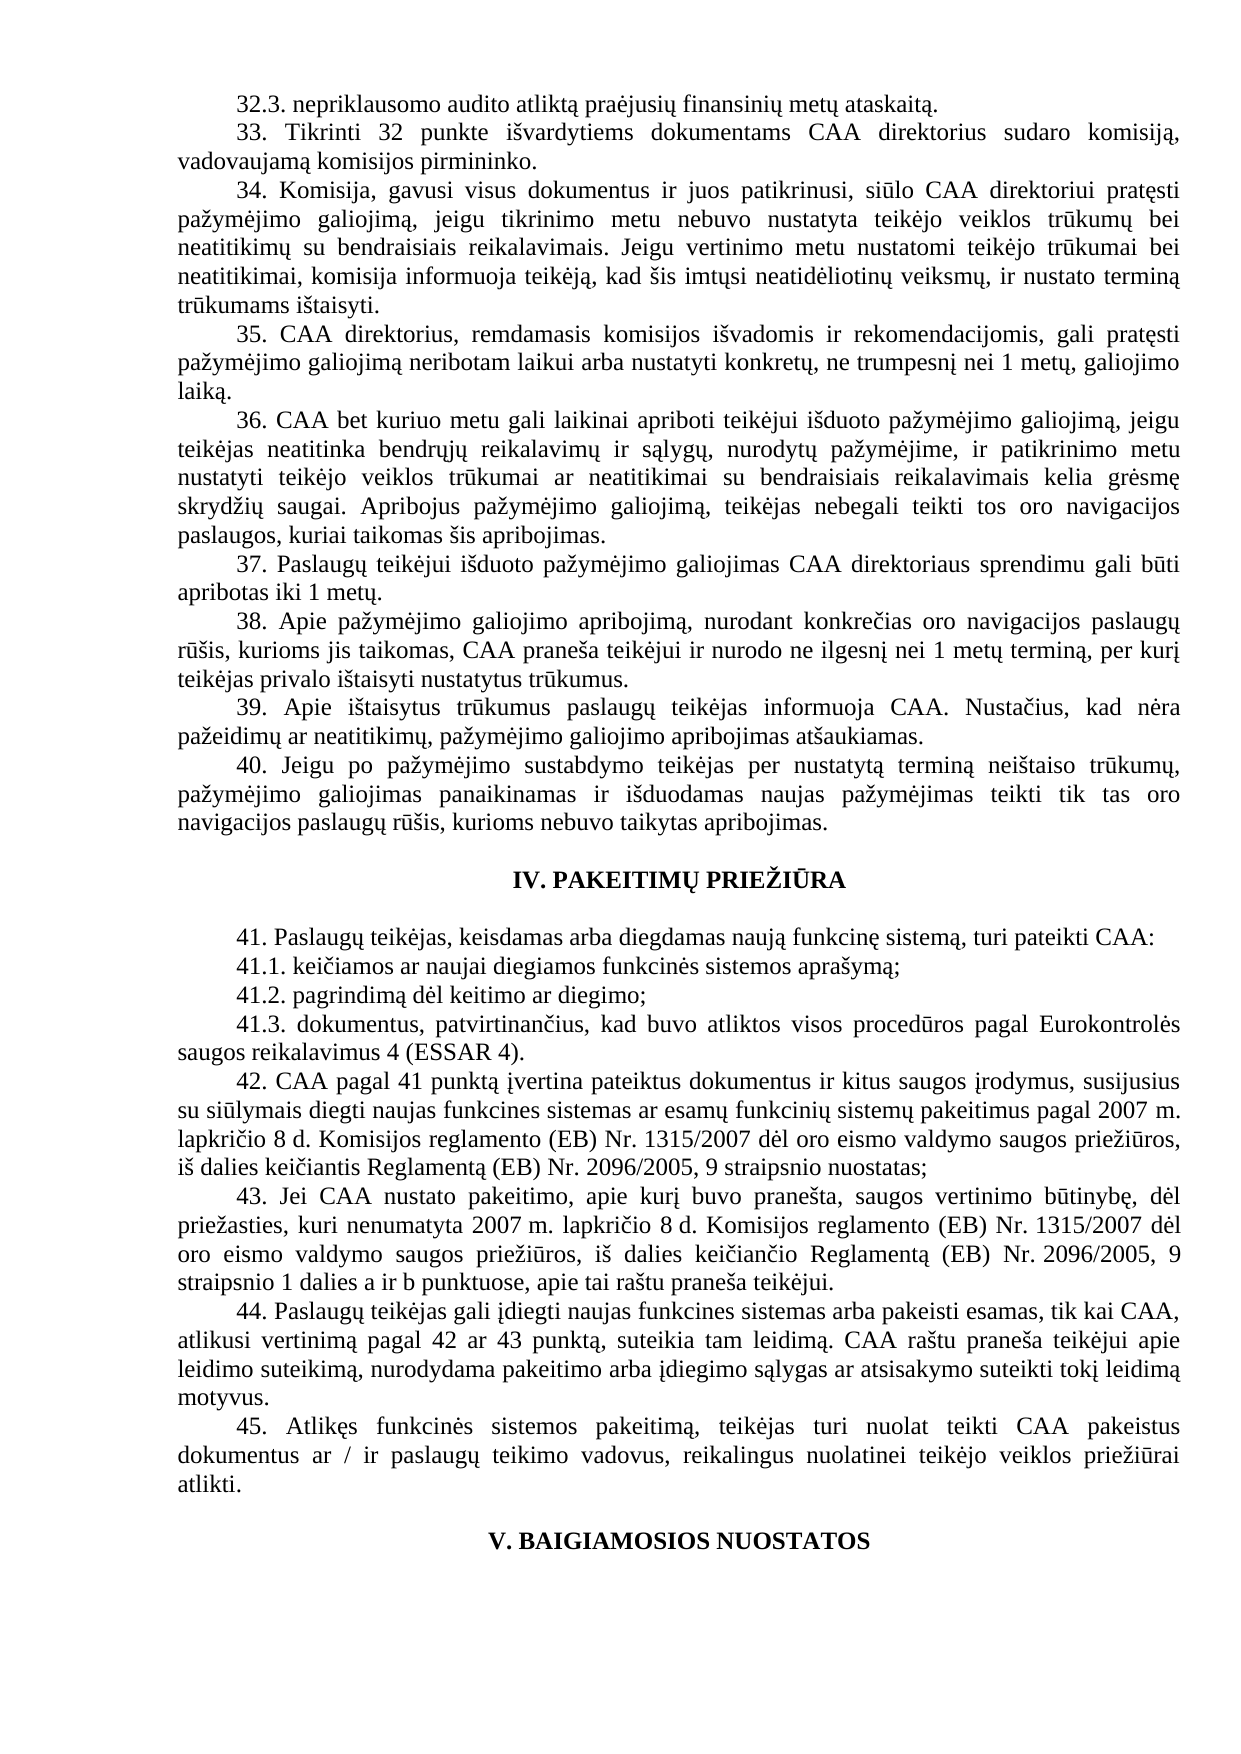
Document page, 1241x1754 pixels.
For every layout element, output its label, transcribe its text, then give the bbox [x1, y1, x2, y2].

text 45. Atlikęs funkcinės sistemos pakeitimą, teikėjas turi nuolat teikti CAA pakeistus dokumentus ar / ir paslaugų teikimo vadovus, reikalingus nuolatinei teikėjo veiklos priežiūrai atlikti. [177, 1411, 1181, 1497]
text 33. Tikrinti 32 punkte išvardytiems dokumentams CAA direktorius sudaro komisiją, vadovaujamą komisijos pirmininko. [177, 117, 1181, 175]
text 41.3. dokumentus, patvirtinančius, kad buvo atliktos visos procedūros pagal Eurokontrolės saugos reikalavimus 4 (ESSAR 4). [177, 1009, 1181, 1066]
text 41.2. pagrindimą dėl keitimo ar diegimo; [177, 980, 1181, 1009]
text 35. CAA direktorius, remdamasis komisijos išvadomis ir rekomendacijomis, gali pratęsti pažymėjimo galiojimą neribotam laikui arba nustatyti konkretų, ne trumpesnį nei 1 metų, galiojimo laiką. [177, 319, 1181, 405]
text 41.1. keičiamos ar naujai diegiamos funkcinės sistemos aprašymą; [177, 951, 1181, 980]
text 32.3. nepriklausomo audito atliktą praėjusių finansinių metų ataskaitą. [177, 89, 1181, 117]
text 44. Paslaugų teikėjas gali įdiegti naujas funkcines sistemas arba pakeisti esamas, tik kai CAA, atlikusi vertinimą pagal 42 ar 43 punktą, suteikia tam leidimą. CAA raštu praneša teikėjui apie leidimo suteikimą, nurodydama pakeitimo arba įdiegimo sąlygas ar atsisakymo suteikti tokį leidimą motyvus. [177, 1296, 1181, 1411]
text 41. Paslaugų teikėjas, keisdamas arba diegdamas naują funkcinę sistemą, turi pateikti CAA: [177, 922, 1181, 951]
text V. BAIGIAMOSIOS NUOSTATOS [177, 1526, 1181, 1555]
text 38. Apie pažymėjimo galiojimo apribojimą, nurodant konkrečias oro navigacijos paslaugų rūšis, kurioms jis taikomas, CAA praneša teikėjui ir nurodo ne ilgesnį nei 1 metų terminą, per kurį teikėjas privalo ištaisyti nustatytus trūkumus. [177, 606, 1181, 692]
text 39. Apie ištaisytus trūkumus paslaugų teikėjas informuoja CAA. Nustačius, kad nėra pažeidimų ar neatitikimų, pažymėjimo galiojimo apribojimas atšaukiamas. [177, 692, 1181, 750]
text 37. Paslaugų teikėjui išduoto pažymėjimo galiojimas CAA direktoriaus sprendimu gali būti apribotas iki 1 metų. [177, 549, 1181, 606]
text 42. CAA pagal 41 punktą įvertina pateiktus dokumentus ir kitus saugos įrodymus, susijusius su siūlymais diegti naujas funkcines sistemas ar esamų funkcinių sistemų pakeitimus pagal 2007 m. lapkričio 8 d. Komisijos reglamento (EB) Nr. 1315/2007 dėl oro eismo valdymo saugos priežiūros, iš dalies keičiantis Reglamentą (EB) Nr. 2096/2005, 9 straipsnio nuostatas; [177, 1066, 1181, 1181]
text IV. PAKEITIMŲ PRIEŽIŪRA [177, 865, 1181, 894]
text 40. Jeigu po pažymėjimo sustabdymo teikėjas per nustatytą terminą neištaiso trūkumų, pažymėjimo galiojimas panaikinamas ir išduodamas naujas pažymėjimas teikti tik tas oro navigacijos paslaugų rūšis, kurioms nebuvo taikytas apribojimas. [177, 750, 1181, 836]
text 34. Komisija, gavusi visus dokumentus ir juos patikrinusi, siūlo CAA direktoriui pratęsti pažymėjimo galiojimą, jeigu tikrinimo metu nebuvo nustatyta teikėjo veiklos trūkumų bei neatitikimų su bendraisiais reikalavimais. Jeigu vertinimo metu nustatomi teikėjo trūkumai bei neatitikimai, komisija informuoja teikėją, kad šis imtųsi neatidėliotinų veiksmų, ir nustato terminą trūkumams ištaisyti. [177, 175, 1181, 319]
text 36. CAA bet kuriuo metu gali laikinai apriboti teikėjui išduoto pažymėjimo galiojimą, jeigu teikėjas neatitinka bendrųjų reikalavimų ir sąlygų, nurodytų pažymėjime, ir patikrinimo metu nustatyti teikėjo veiklos trūkumai ar neatitikimai su bendraisiais reikalavimais kelia grėsmę skrydžių saugai. Apribojus pažymėjimo galiojimą, teikėjas nebegali teikti tos oro navigacijos paslaugos, kuriai taikomas šis apribojimas. [177, 405, 1181, 549]
text 43. Jei CAA nustato pakeitimo, apie kurį buvo pranešta, saugos vertinimo būtinybę, dėl priežasties, kuri nenumatyta 2007 m. lapkričio 8 d. Komisijos reglamento (EB) Nr. 1315/2007 dėl oro eismo valdymo saugos priežiūros, iš dalies keičiančio Reglamentą (EB) Nr. 2096/2005, 9 straipsnio 1 dalies a ir b punktuose, apie tai raštu praneša teikėjui. [177, 1181, 1181, 1296]
